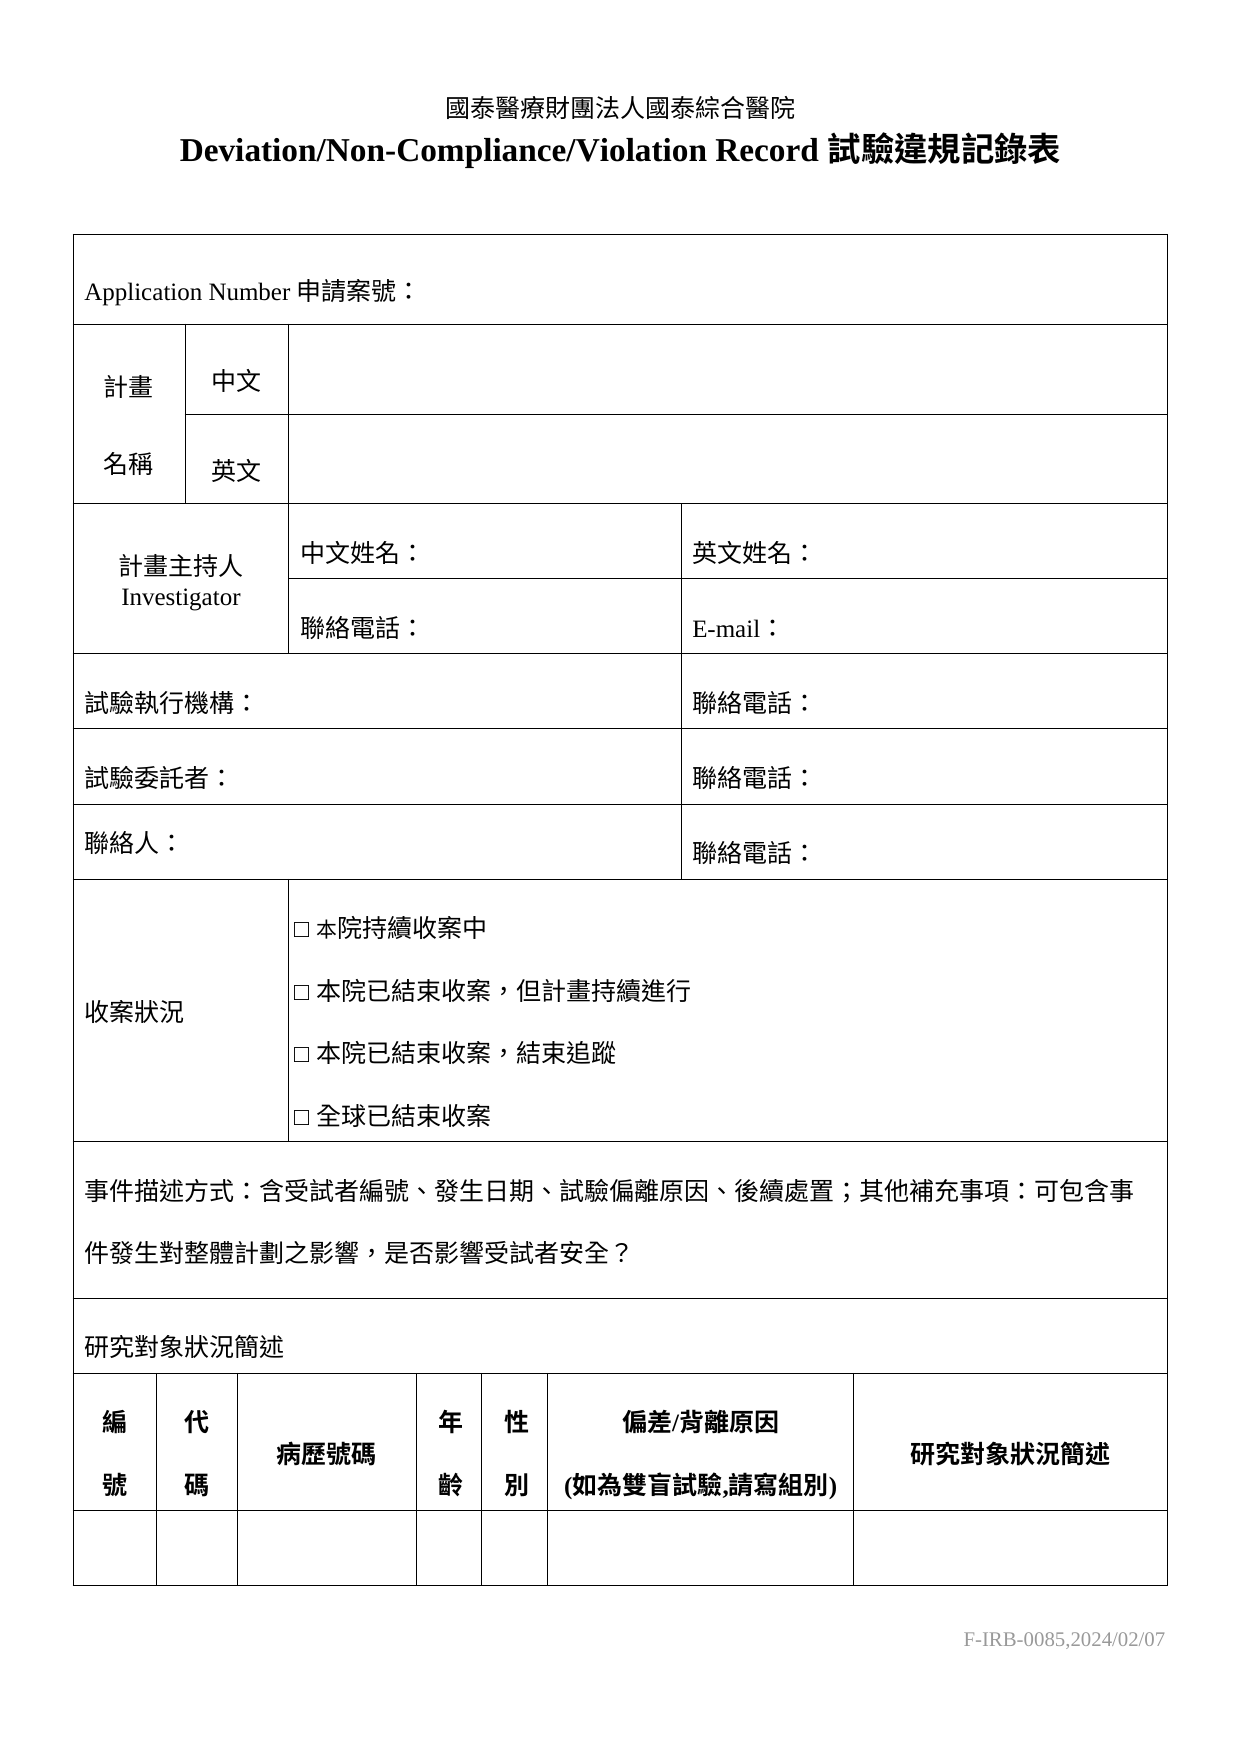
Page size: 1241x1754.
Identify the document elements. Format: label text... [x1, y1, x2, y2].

table_cell E-mail： [682, 579, 1167, 653]
table_cell 計畫 名稱 [74, 325, 185, 503]
table_cell 病歷號碼 [238, 1374, 416, 1510]
table_cell 研究對象狀況簡述 [74, 1299, 1167, 1373]
table_cell 英文 [186, 415, 288, 503]
table_cell 收案狀況 [74, 880, 288, 1141]
table_cell [417, 1511, 481, 1585]
table_cell 年齡 [417, 1374, 481, 1510]
table_cell [157, 1511, 237, 1585]
table_header Application Number 申請案號： [74, 235, 1167, 323]
table_cell 計畫主持人 Investigator [74, 504, 288, 653]
table_cell 聯絡電話： [289, 579, 681, 653]
table_cell 聯絡電話： [682, 805, 1167, 879]
table_cell 研究對象狀況簡述 [854, 1374, 1167, 1510]
table_cell [482, 1511, 547, 1585]
table_cell 中文 [186, 325, 288, 413]
table_cell 英文姓名： [682, 504, 1167, 578]
table_cell 試驗委託者： [74, 729, 681, 803]
table_cell [289, 415, 1167, 503]
table_cell 事件描述方式：含受試者編號、發生日期、試驗偏離原因、後續處置；其他補充事項：可包含事件發生對整體計劃之影響，是否影響受試者安全？ [74, 1142, 1167, 1298]
table_cell [238, 1511, 416, 1585]
table_cell 聯絡電話： [682, 654, 1167, 728]
table_cell 本院持續收案中 本院已結束收案，但計畫持續進行 本院已結束收案，結束追蹤 全球已結束收案 [289, 880, 1167, 1141]
text Deviation/Non-Compliance/Violation Record 試驗違規記錄表 [75, 126, 1165, 171]
table_cell 中文姓名： [289, 504, 681, 578]
table_cell [854, 1511, 1167, 1585]
table_cell 代碼 [157, 1374, 237, 1510]
table_cell 編號 [74, 1374, 156, 1510]
table_cell 聯絡電話： [682, 729, 1167, 803]
table_cell 聯絡人： [74, 805, 681, 879]
table_cell [548, 1511, 853, 1585]
table_cell 性別 [482, 1374, 547, 1510]
table_cell [289, 325, 1167, 413]
table_cell [74, 1511, 156, 1585]
table_cell 偏差/背離原因 (如為雙盲試驗,請寫組別) [548, 1374, 853, 1510]
table_cell 試驗執行機構： [74, 654, 681, 728]
